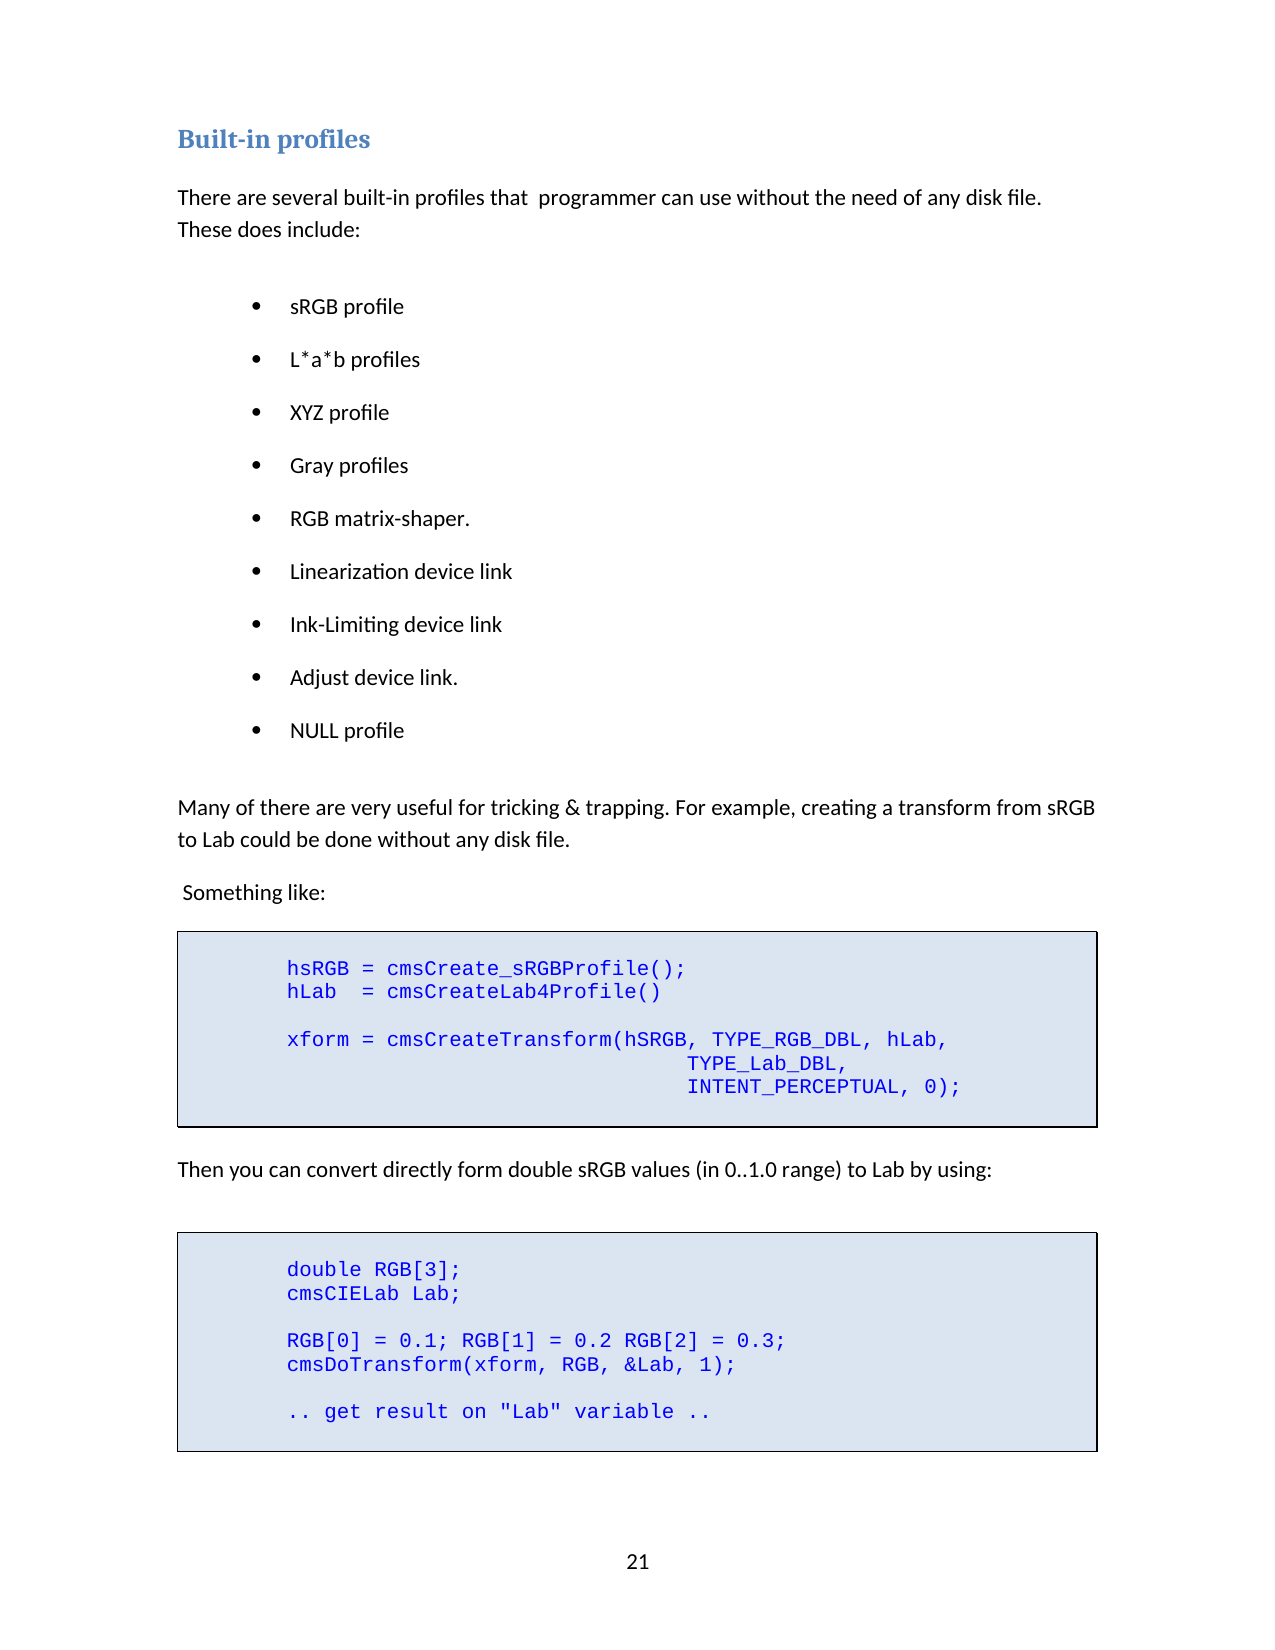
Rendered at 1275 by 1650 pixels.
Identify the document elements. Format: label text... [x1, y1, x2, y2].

text double RGB[3]; [178, 1256, 1096, 1279]
list Adjust device link. [252, 663, 1098, 691]
text cmsDoTransform(xform, RGB, &Lab, 1); [178, 1351, 1096, 1374]
list Linearization device link [252, 557, 1098, 585]
list Ink-Limiting device link [252, 610, 1098, 638]
text Many of there are very useful for tricking & trapping. For example, creating a transform from sRGB to Lab could be done without any disk file. [177, 793, 1098, 853]
text .. get result on "Lab" variable .. [178, 1398, 1096, 1421]
text TYPE_Lab_DBL, [178, 1049, 1096, 1073]
text There are several built-in profiles that programmer can use without the need of any disk file. These does include: [177, 183, 1098, 243]
text xform = cmsCreateTransform(hSRGB, TYPE_RGB_DBL, hLab, [178, 1026, 1096, 1049]
subtitle Built-in profiles [177, 124, 1098, 155]
list XYZ profile [252, 398, 1098, 426]
list L*a*b profiles [252, 345, 1098, 373]
list RGB matrix-shaper. [252, 504, 1098, 532]
text INTENT_PERCEPTUAL, 0); [178, 1073, 1096, 1097]
list NULL profile [252, 716, 1098, 744]
text Something like: [177, 878, 1098, 906]
text Then you can convert directly form double sRGB values (in 0..1.0 range) to Lab by using: [177, 1156, 1098, 1184]
text hsRGB = cmsCreate_sRGBProfile(); [178, 955, 1096, 978]
text cmsCIELab Lab; [178, 1279, 1096, 1303]
list Gray profiles [252, 451, 1098, 479]
list sRGB profile [252, 292, 1098, 320]
text hLab = cmsCreateLab4Profile() [178, 978, 1096, 1002]
text RGB[0] = 0.1; RGB[1] = 0.2 RGB[2] = 0.3; [178, 1327, 1096, 1351]
